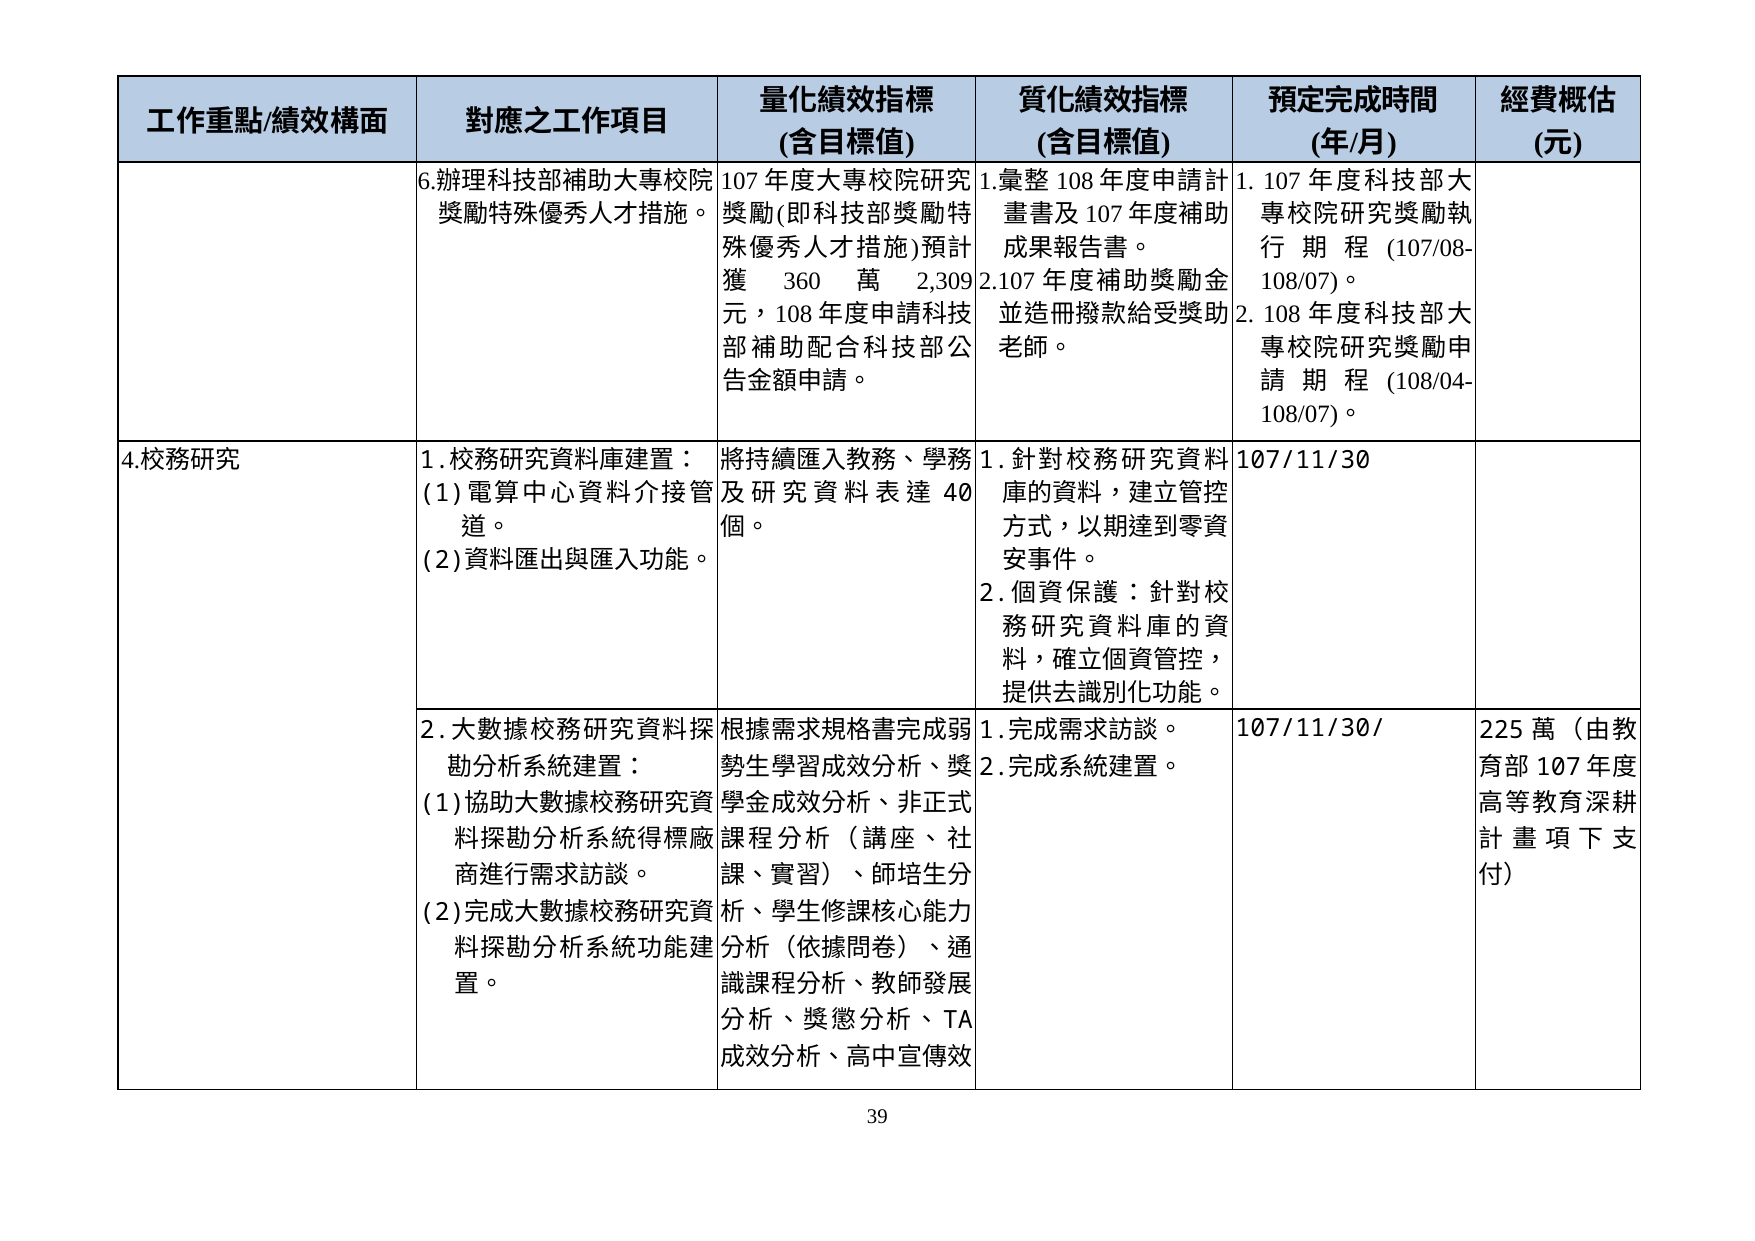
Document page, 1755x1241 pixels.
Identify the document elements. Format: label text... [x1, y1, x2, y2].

table_cell 2.大數據校務研究資料探勘分析系統建置： (1)協助大數據校務研究資料探勘分析系統得標廠商進行需求訪談。 (2)完成大數據校務研究資料探勘分析系統功能建置。 [417, 710, 717, 1089]
table_cell 將持續匯入教務、學務及研究資料表達40個。 [718, 442, 975, 708]
table_header 預定完成時間 (年/月) [1233, 77, 1475, 161]
table_cell 1.校務研究資料庫建置： (1)電算中心資料介接管道。 (2)資料匯出與匯入功能。 [417, 442, 717, 708]
table_header 工作重點/績效構面 [119, 77, 416, 161]
table_cell 1.針對校務研究資料庫的資料，建立管控方式，以期達到零資安事件。 2.個資保護：針對校務研究資料庫的資料，確立個資管控，提供去識別化功能。 [976, 442, 1232, 708]
table_header 對應之工作項目 [417, 77, 717, 161]
table_cell [1476, 442, 1640, 708]
table_header 量化績效指標 (含目標值) [718, 77, 975, 161]
table_cell [1476, 163, 1640, 440]
table_header 質化績效指標 (含目標值) [976, 77, 1232, 161]
table_cell 根據需求規格書完成弱勢生學習成效分析、獎學金成效分析、非正式課程分析（講座、社課、實習）、師培生分析、學生修課核心能力分析（依據問卷）、通識課程分析、教師發展分析、獎懲分析、TA成效分析、高中宣傳效 [718, 710, 975, 1089]
table_cell 107/11/30/ [1233, 710, 1475, 1089]
table_cell 1. 107年度科技部大專校院研究獎勵執行期程(107/08-108/07)。 2. 108年度科技部大專校院研究獎勵申請期程(108/04-108/07)。 [1233, 163, 1475, 440]
table_cell 1.彙整108年度申請計畫書及107年度補助成果報告書。 2.107年度補助獎勵金並造冊撥款給受獎助老師。 [976, 163, 1232, 440]
table_cell 107年度大專校院研究獎勵(即科技部獎勵特殊優秀人才措施)預計獲360萬2,309元，108年度申請科技部補助配合科技部公告金額申請。 [718, 163, 975, 440]
table_cell 1.完成需求訪談。 2.完成系統建置。 [976, 710, 1232, 1089]
table_cell 225萬（由教育部107年度高等教育深耕計畫項下支付） [1476, 710, 1640, 1089]
table_header 經費概估 (元) [1476, 77, 1640, 161]
table_cell [119, 163, 416, 440]
table_cell 4.校務研究 [119, 442, 416, 1089]
table_cell 107/11/30 [1233, 442, 1475, 708]
table_cell 6.辦理科技部補助大專校院獎勵特殊優秀人才措施。 [417, 163, 717, 440]
